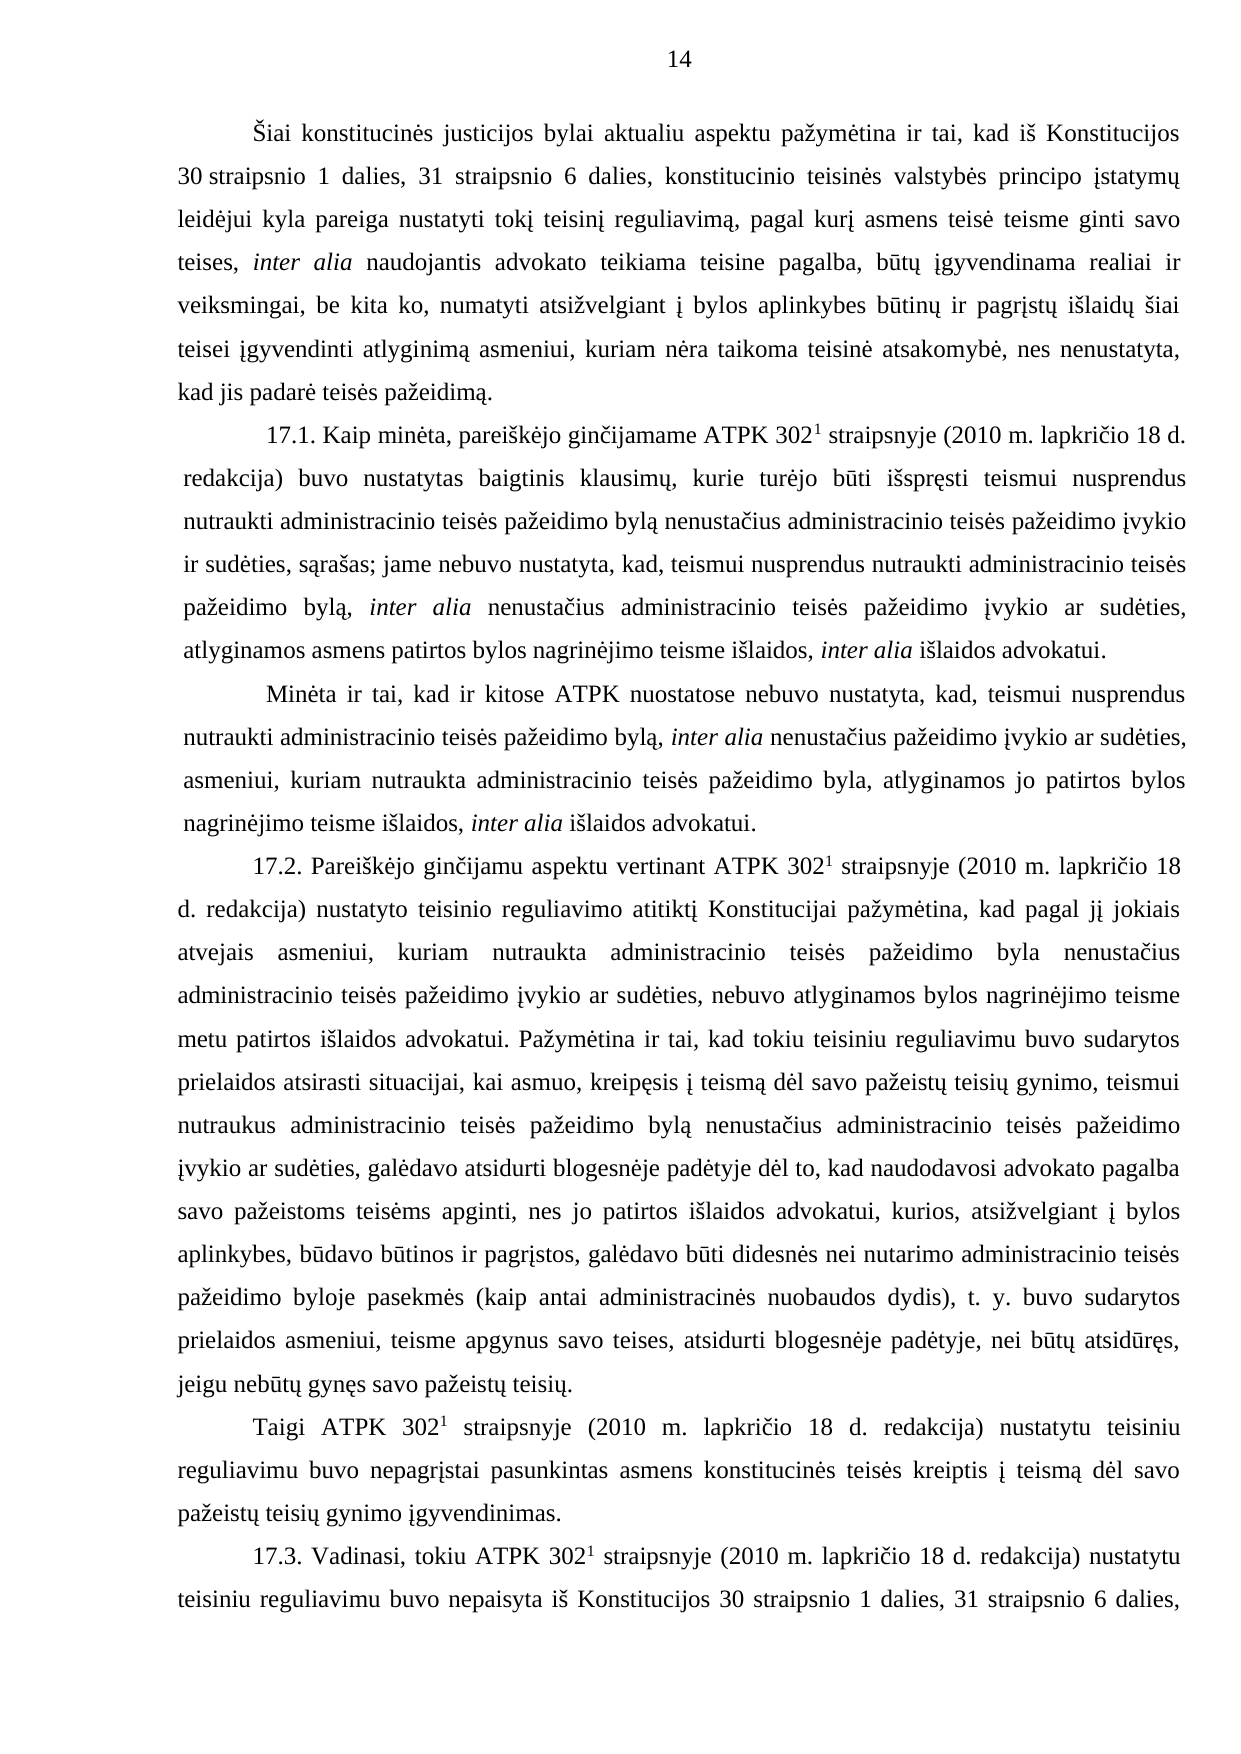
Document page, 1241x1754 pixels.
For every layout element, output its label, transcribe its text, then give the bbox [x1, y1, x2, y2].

text Minėta ir tai, kad ir kitose ATPK nuostatose nebuvo nustatyta, kad, teismui nusprendus nutraukti administracinio teisės pažeidimo bylą, inter alia nenustačius pažeidimo įvykio ar sudėties, asmeniui, kuriam nutraukta administracinio teisės pažeidimo byla, atlyginamos jo patirtos bylos nagrinėjimo teisme išlaidos, inter alia išlaidos advokatui. [183, 679, 1187, 837]
text 17.3. Vadinasi, tokiu ATPK 3021 straipsnyje (2010 m. lapkričio 18 d. redakcija) nustatytu teisiniu reguliavimu buvo nepaisyta iš Konstitucijos 30 straipsnio 1 dalies, 31 straipsnio 6 dalies, [177, 1541, 1181, 1613]
text Šiai konstitucinės justicijos bylai aktualiu aspektu pažymėtina ir tai, kad iš Konstitucijos 30 straipsnio 1 dalies, 31 straipsnio 6 dalies, konstitucinio teisinės valstybės principo įstatymų leidėjui kyla pareiga nustatyti tokį teisinį reguliavimą, pagal kurį asmens teisė teisme ginti savo teises, inter alia naudojantis advokato teikiama teisine pagalba, būtų įgyvendinama realiai ir veiksmingai, be kita ko, numatyti atsižvelgiant į bylos aplinkybes būtinų ir pagrįstų išlaidų šiai teisei įgyvendinti atlyginimą asmeniui, kuriam nėra taikoma teisinė atsakomybė, nes nenustatyta, kad jis padarė teisės pažeidimą. [177, 118, 1181, 406]
text Taigi ATPK 3021 straipsnyje (2010 m. lapkričio 18 d. redakcija) nustatytu teisiniu reguliavimu buvo nepagrįstai pasunkintas asmens konstitucinės teisės kreiptis į teismą dėl savo pažeistų teisių gynimo įgyvendinimas. [177, 1412, 1181, 1527]
text 17.2. Pareiškėjo ginčijamu aspektu vertinant ATPK 3021 straipsnyje (2010 m. lapkričio 18 d. redakcija) nustatyto teisinio reguliavimo atitiktį Konstitucijai pažymėtina, kad pagal jį jokiais atvejais asmeniui, kuriam nutraukta administracinio teisės pažeidimo byla nenustačius administracinio teisės pažeidimo įvykio ar sudėties, nebuvo atlyginamos bylos nagrinėjimo teisme metu patirtos išlaidos advokatui. Pažymėtina ir tai, kad tokiu teisiniu reguliavimu buvo sudarytos prielaidos atsirasti situacijai, kai asmuo, kreipęsis į teismą dėl savo pažeistų teisių gynimo, teismui nutraukus administracinio teisės pažeidimo bylą nenustačius administracinio teisės pažeidimo įvykio ar sudėties, galėdavo atsidurti blogesnėje padėtyje dėl to, kad naudodavosi advokato pagalba savo pažeistoms teisėms apginti, nes jo patirtos išlaidos advokatui, kurios, atsižvelgiant į bylos aplinkybes, būdavo būtinos ir pagrįstos, galėdavo būti didesnės nei nutarimo administracinio teisės pažeidimo byloje pasekmės (kaip antai administracinės nuobaudos dydis), t. y. buvo sudarytos prielaidos asmeniui, teisme apgynus savo teises, atsidurti blogesnėje padėtyje, nei būtų atsidūręs, jeigu nebūtų gynęs savo pažeistų teisių. [177, 851, 1181, 1397]
text 17.1. Kaip minėta, pareiškėjo ginčijamame ATPK 3021 straipsnyje (2010 m. lapkričio 18 d. redakcija) buvo nustatytas baigtinis klausimų, kurie turėjo būti išspręsti teismui nusprendus nutraukti administracinio teisės pažeidimo bylą nenustačius administracinio teisės pažeidimo įvykio ir sudėties, sąrašas; jame nebuvo nustatyta, kad, teismui nusprendus nutraukti administracinio teisės pažeidimo bylą, inter alia nenustačius administracinio teisės pažeidimo įvykio ar sudėties, atlyginamos asmens patirtos bylos nagrinėjimo teisme išlaidos, inter alia išlaidos advokatui. [183, 420, 1187, 664]
